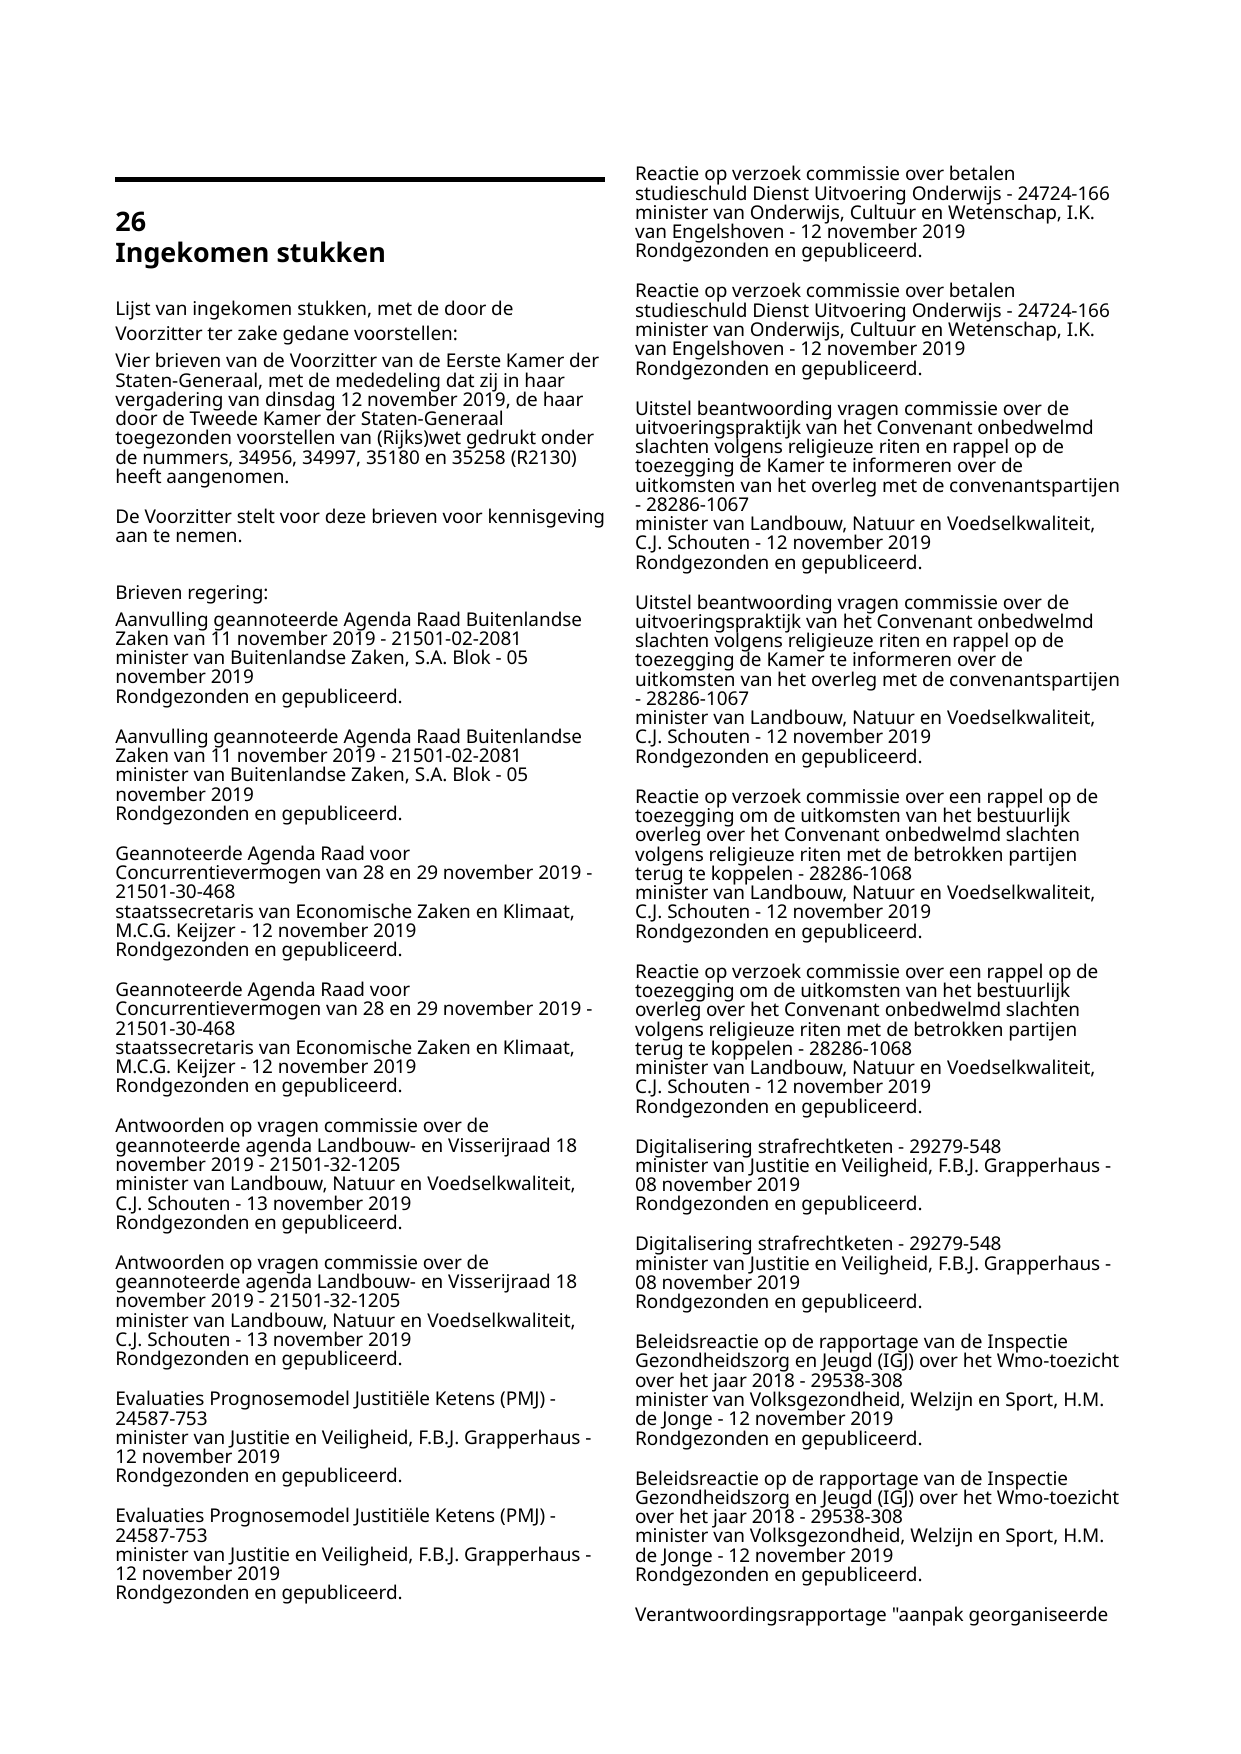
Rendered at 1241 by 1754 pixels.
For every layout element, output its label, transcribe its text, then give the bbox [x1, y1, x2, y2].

text Aanvulling geannoteerde Agenda Raad Buitenlandse Zaken van 11 november 2019 - 21501-02-2081 [115, 611, 605, 649]
text minister van Landbouw, Natuur en Voedselkwaliteit, C.J. Schouten - 13 november 2019 [115, 1175, 605, 1214]
text Beleidsreactie op de rapportage van de Inspectie Gezondheidszorg en Jeugd (IGJ) over het Wmo-toezicht over het jaar 2018 - 29538-308 [635, 1469, 1125, 1527]
text minister van Buitenlandse Zaken, S.A. Blok - 05 november 2019 [115, 649, 605, 688]
text minister van Justitie en Veiligheid, F.B.J. Grapperhaus - 08 november 2019 [635, 1255, 1125, 1293]
text Rondgezonden en gepubliceerd. [115, 688, 605, 707]
text minister van Volksgezondheid, Welzijn en Sport, H.M. de Jonge - 12 november 2019 [635, 1527, 1125, 1566]
text Evaluaties Prognosemodel Justitiële Ketens (PMJ) - 24587-753 [115, 1507, 605, 1546]
text Brieven regering: [115, 579, 605, 605]
text minister van Landbouw, Natuur en Voedselkwaliteit, C.J. Schouten - 12 november 2019 [635, 1059, 1125, 1098]
text Vier brieven van de Voorzitter van de Eerste Kamer der Staten-Generaal, met de mededeling dat zij in haar vergadering van dinsdag 12 november 2019, de haar door de Tweede Kamer der Staten-Generaal toegezonden voorstellen van (Rijks)wet gedrukt onder de nummers, 34956, 34997, 35180 en 35258 (R2130) heeft aangenomen. [115, 352, 605, 487]
text Rondgezonden en gepubliceerd. [115, 805, 605, 824]
text minister van Justitie en Veiligheid, F.B.J. Grapperhaus - 08 november 2019 [635, 1157, 1125, 1195]
text Rondgezonden en gepubliceerd. [635, 748, 1125, 767]
text minister van Onderwijs, Cultuur en Wetenschap, I.K. van Engelshoven - 12 november 2019 [635, 204, 1125, 242]
text Evaluaties Prognosemodel Justitiële Ketens (PMJ) - 24587-753 [115, 1390, 605, 1429]
text Reactie op verzoek commissie over betalen studieschuld Dienst Uitvoering Onderwijs - 24724-166 [635, 282, 1125, 321]
text Beleidsreactie op de rapportage van de Inspectie Gezondheidszorg en Jeugd (IGJ) over het Wmo-toezicht over het jaar 2018 - 29538-308 [635, 1333, 1125, 1391]
text 26 [115, 203, 605, 239]
text Reactie op verzoek commissie over een rappel op de toezegging om de uitkomsten van het bestuurlijk overleg over het Convenant onbedwelmd slachten volgens religieuze riten met de betrokken partijen terug te koppelen - 28286-1068 [635, 788, 1125, 884]
text staatssecretaris van Economische Zaken en Klimaat, M.C.G. Keijzer - 12 november 2019 [115, 1039, 605, 1077]
text Rondgezonden en gepubliceerd. [635, 554, 1125, 573]
text minister van Landbouw, Natuur en Voedselkwaliteit, C.J. Schouten - 13 november 2019 [115, 1312, 605, 1350]
text minister van Justitie en Veiligheid, F.B.J. Grapperhaus - 12 november 2019 [115, 1546, 605, 1584]
text Reactie op verzoek commissie over een rappel op de toezegging om de uitkomsten van het bestuurlijk overleg over het Convenant onbedwelmd slachten volgens religieuze riten met de betrokken partijen terug te koppelen - 28286-1068 [635, 963, 1125, 1059]
text Rondgezonden en gepubliceerd. [635, 1195, 1125, 1215]
text Uitstel beantwoording vragen commissie over de uitvoeringspraktijk van het Convenant onbedwelmd slachten volgens religieuze riten en rappel op de toezegging de Kamer te informeren over de uitkomsten van het overleg met de convenantspartijen - 28286-1067 [635, 594, 1125, 709]
text Rondgezonden en gepubliceerd. [115, 1584, 605, 1604]
text Rondgezonden en gepubliceerd. [635, 1293, 1125, 1312]
text Rondgezonden en gepubliceerd. [115, 941, 605, 960]
text Ingekomen stukken [115, 239, 605, 283]
text Rondgezonden en gepubliceerd. [635, 1566, 1125, 1585]
text Digitalisering strafrechtketen - 29279-548 [635, 1138, 1125, 1157]
text Rondgezonden en gepubliceerd. [635, 242, 1125, 262]
text Verantwoordingsrapportage "aanpak georganiseerde [635, 1606, 1125, 1625]
text Uitstel beantwoording vragen commissie over de uitvoeringspraktijk van het Convenant onbedwelmd slachten volgens religieuze riten en rappel op de toezegging de Kamer te informeren over de uitkomsten van het overleg met de convenantspartijen - 28286-1067 [635, 399, 1125, 515]
text minister van Onderwijs, Cultuur en Wetenschap, I.K. van Engelshoven - 12 november 2019 [635, 321, 1125, 359]
text minister van Volksgezondheid, Welzijn en Sport, H.M. de Jonge - 12 november 2019 [635, 1391, 1125, 1429]
text minister van Landbouw, Natuur en Voedselkwaliteit, C.J. Schouten - 12 november 2019 [635, 515, 1125, 554]
text minister van Landbouw, Natuur en Voedselkwaliteit, C.J. Schouten - 12 november 2019 [635, 709, 1125, 748]
text Rondgezonden en gepubliceerd. [635, 359, 1125, 379]
text Antwoorden op vragen commissie over de geannoteerde agenda Landbouw- en Visserijraad 18 november 2019 - 21501-32-1205 [115, 1254, 605, 1312]
text minister van Justitie en Veiligheid, F.B.J. Grapperhaus - 12 november 2019 [115, 1429, 605, 1467]
text Aanvulling geannoteerde Agenda Raad Buitenlandse Zaken van 11 november 2019 - 21501-02-2081 [115, 728, 605, 766]
text Antwoorden op vragen commissie over de geannoteerde agenda Landbouw- en Visserijraad 18 november 2019 - 21501-32-1205 [115, 1117, 605, 1175]
text Rondgezonden en gepubliceerd. [115, 1467, 605, 1487]
text Reactie op verzoek commissie over betalen studieschuld Dienst Uitvoering Onderwijs - 24724-166 [635, 165, 1125, 204]
text Digitalisering strafrechtketen - 29279-548 [635, 1235, 1125, 1255]
text Rondgezonden en gepubliceerd. [115, 1350, 605, 1369]
text minister van Buitenlandse Zaken, S.A. Blok - 05 november 2019 [115, 766, 605, 805]
text Rondgezonden en gepubliceerd. [115, 1214, 605, 1233]
text Geannoteerde Agenda Raad voor Concurrentievermogen van 28 en 29 november 2019 - 21501-30-468 [115, 981, 605, 1039]
text staatssecretaris van Economische Zaken en Klimaat, M.C.G. Keijzer - 12 november 2019 [115, 903, 605, 941]
text Rondgezonden en gepubliceerd. [115, 1077, 605, 1097]
text Rondgezonden en gepubliceerd. [635, 1098, 1125, 1117]
text Geannoteerde Agenda Raad voor Concurrentievermogen van 28 en 29 november 2019 - 21501-30-468 [115, 845, 605, 903]
text Lijst van ingekomen stukken, met de door de Voorzitter ter zake gedane voorstellen: [115, 295, 605, 346]
text Rondgezonden en gepubliceerd. [635, 1429, 1125, 1449]
text Rondgezonden en gepubliceerd. [635, 923, 1125, 942]
text De Voorzitter stelt voor deze brieven voor kennisgeving aan te nemen. [115, 508, 605, 546]
text minister van Landbouw, Natuur en Voedselkwaliteit, C.J. Schouten - 12 november 2019 [635, 884, 1125, 923]
